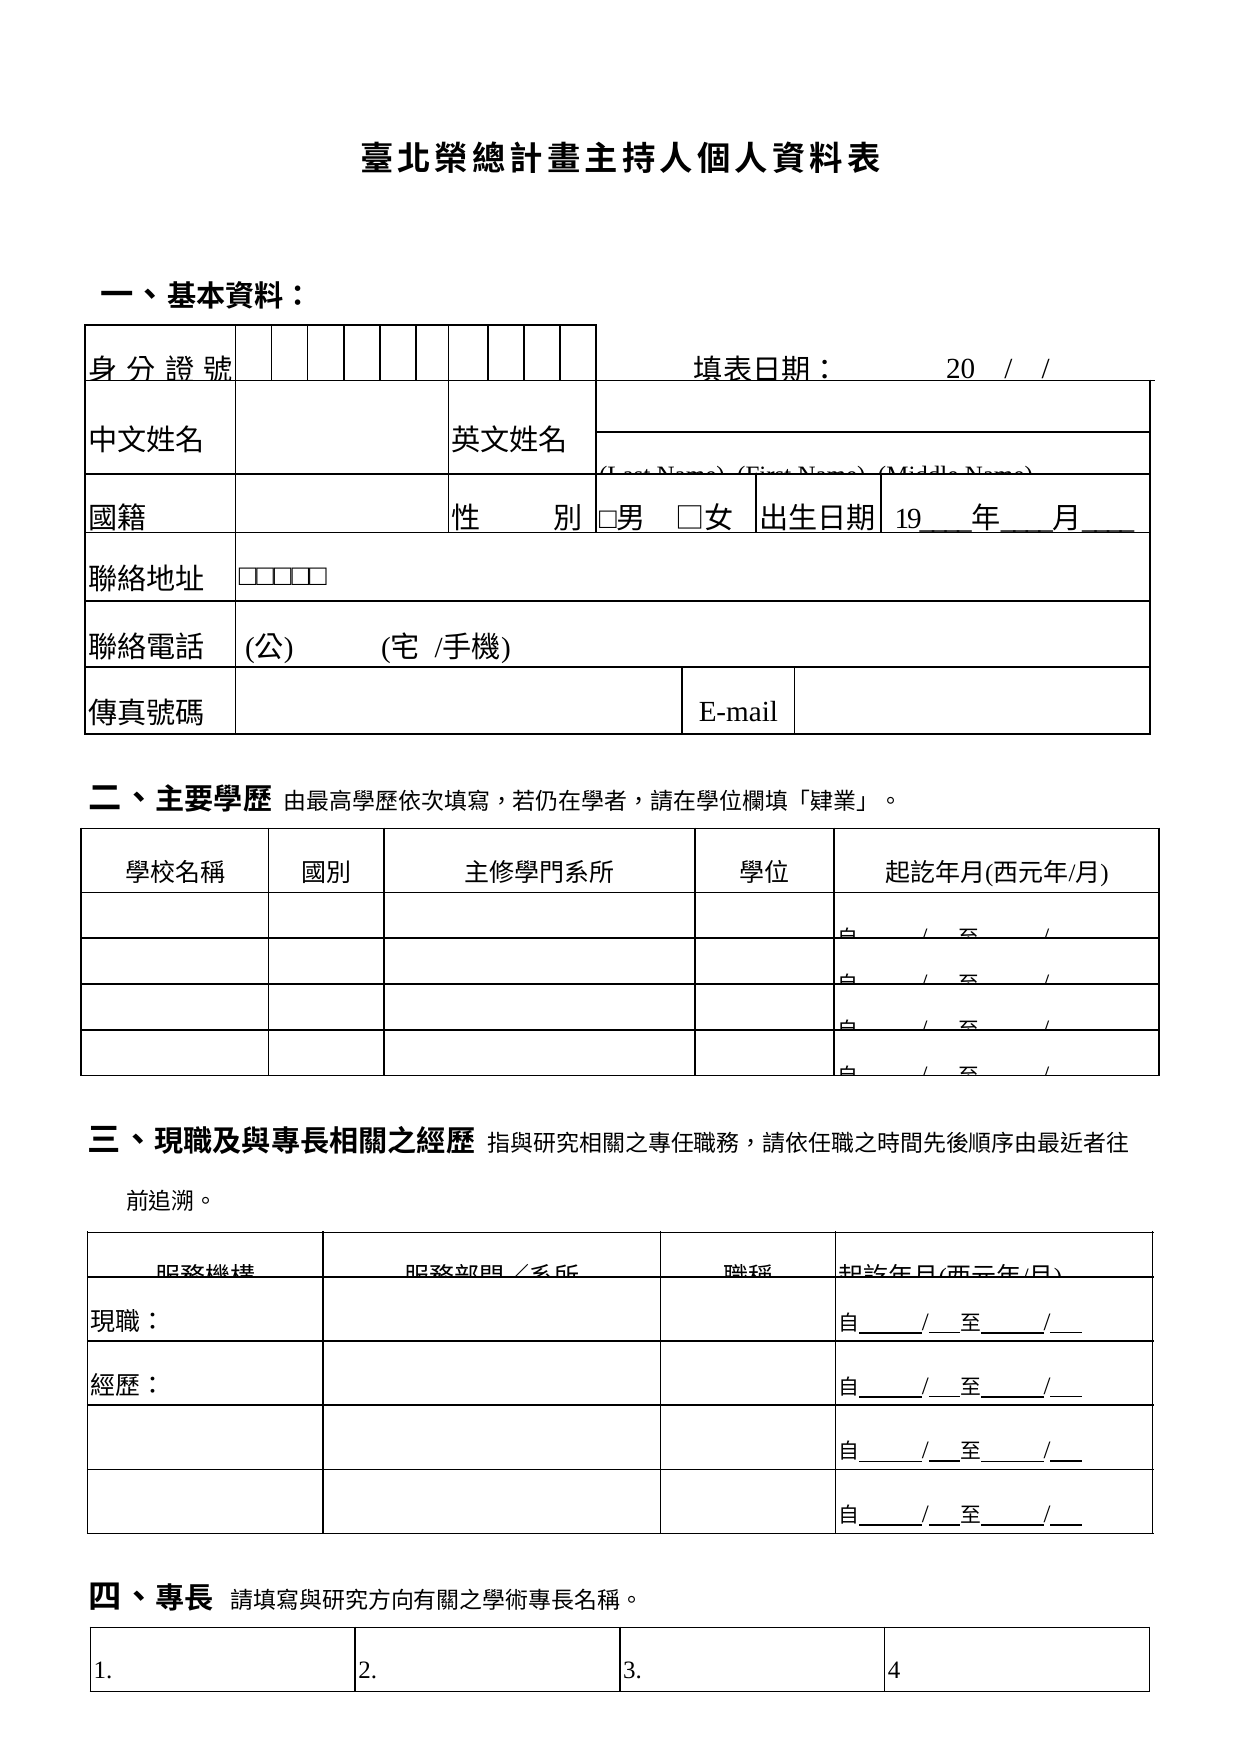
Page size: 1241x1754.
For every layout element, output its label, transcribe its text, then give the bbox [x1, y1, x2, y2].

table_header 起訖年月(西元年/月) [836, 1233, 1152, 1276]
table_cell 聯絡電話 [86, 602, 235, 666]
table_cell [269, 1031, 383, 1075]
table_cell 19____年____月____日 [882, 475, 1149, 532]
table_cell [597, 381, 1149, 431]
table_header [381, 326, 415, 379]
table_header 學校名稱 [82, 829, 268, 891]
table_cell 中文姓名 [86, 381, 235, 473]
table_header 身分證號碼 [136, 369, 147, 379]
table_cell [82, 939, 268, 983]
table_header [561, 326, 595, 379]
table_cell □男 □女 [597, 475, 755, 532]
table_header [621, 1628, 884, 1691]
table_cell [1151, 381, 1155, 431]
table_cell [324, 1278, 660, 1340]
table_cell [385, 939, 694, 983]
table_cell [88, 1470, 322, 1532]
table_cell [1151, 431, 1155, 473]
table_header [91, 1628, 354, 1691]
table_cell 自 / 至 / [835, 1031, 1158, 1075]
table_cell 聯絡地址 [86, 533, 235, 600]
table_cell [661, 1278, 835, 1340]
table_header 學位 [696, 829, 833, 891]
table_cell [269, 985, 383, 1029]
table_header [525, 326, 559, 379]
table_cell [385, 985, 694, 1029]
table_header 起訖年月(西元年/月) [835, 829, 1158, 891]
text 四、專長 請填寫與研究方向有關之學術專長名稱。 [89, 1553, 1152, 1615]
table_cell 英文姓名 [449, 381, 595, 473]
table_header [356, 1628, 619, 1691]
table_cell (公) (宅 /手機) [236, 602, 1149, 666]
table_cell 出生日期 [757, 475, 880, 532]
table_header 國別 [269, 829, 383, 891]
table_cell □□□□□ [236, 533, 1149, 600]
table_cell 自 / 至 / [836, 1470, 1152, 1532]
table_cell [269, 939, 383, 983]
table_cell 自 / 至 / [835, 985, 1158, 1029]
table_cell 國籍 [86, 475, 235, 532]
text 二、主要學歷 由最高學歷依次填寫，若仍在學者，請在學位欄填「肄業」。 [89, 754, 1152, 816]
table_cell [696, 893, 833, 937]
table_cell [795, 668, 1149, 733]
text 臺北榮總計畫主持人個人資料表 [89, 114, 1152, 177]
text 三、現職及與專長相關之經歷 指與研究相關之專任職務，請依任職之時間先後順序由最近者往前追溯。 [87, 1095, 1152, 1220]
table_cell [324, 1470, 660, 1532]
table_header 職稱 [661, 1233, 835, 1276]
table_header [236, 326, 271, 379]
table_cell [696, 939, 833, 983]
table_cell [82, 893, 268, 937]
table_cell [324, 1342, 660, 1404]
table_header 4 [885, 1628, 1149, 1691]
text 一、基本資料： [100, 251, 1152, 313]
table_cell E-mail [683, 668, 794, 733]
table_cell [1151, 473, 1155, 532]
table_cell 經歷： [88, 1342, 322, 1404]
table_cell 自 / 至 / [835, 939, 1158, 983]
table_cell [696, 1031, 833, 1075]
table_cell [1151, 666, 1155, 733]
table_header [417, 326, 448, 379]
table_header 服務機構 [88, 1233, 322, 1276]
table_cell [236, 475, 448, 532]
table_header [272, 326, 307, 379]
table_cell [82, 1031, 268, 1075]
table_header 服務部門／系所 [324, 1233, 660, 1276]
table_cell [236, 668, 681, 733]
table_cell [661, 1470, 835, 1532]
table_cell 自 / 至 / [836, 1278, 1152, 1340]
table_header 填表日期： [597, 324, 943, 379]
table_header [449, 326, 487, 379]
table_cell [661, 1406, 835, 1468]
table_cell [1151, 600, 1155, 666]
table_header 主修學門系所 [385, 829, 694, 891]
table_cell 傳真號碼 [86, 668, 235, 733]
table_header 20 / / [943, 324, 1155, 379]
table_cell [236, 381, 448, 473]
table_cell 自 / 至 / [835, 893, 1158, 937]
table_cell 現職： [88, 1278, 322, 1340]
table_header [345, 326, 379, 379]
table_header [308, 326, 343, 379]
table_cell [696, 985, 833, 1029]
table_cell [324, 1406, 660, 1468]
table_cell (Last Name) (First Name) (Middle Name) [597, 433, 1149, 473]
table_cell [661, 1342, 835, 1404]
table_cell [88, 1406, 322, 1468]
table_cell [82, 985, 268, 1029]
table_cell [1151, 532, 1155, 600]
table_cell [385, 893, 694, 937]
table_cell [385, 1031, 694, 1075]
table_cell 自 / 至 / [836, 1342, 1152, 1404]
table_header 身分證號碼 [86, 326, 235, 379]
table_cell [269, 893, 383, 937]
table_cell 自 / 至 / [836, 1406, 1152, 1468]
table_cell 性 別 [449, 475, 595, 532]
table_header [489, 326, 523, 379]
